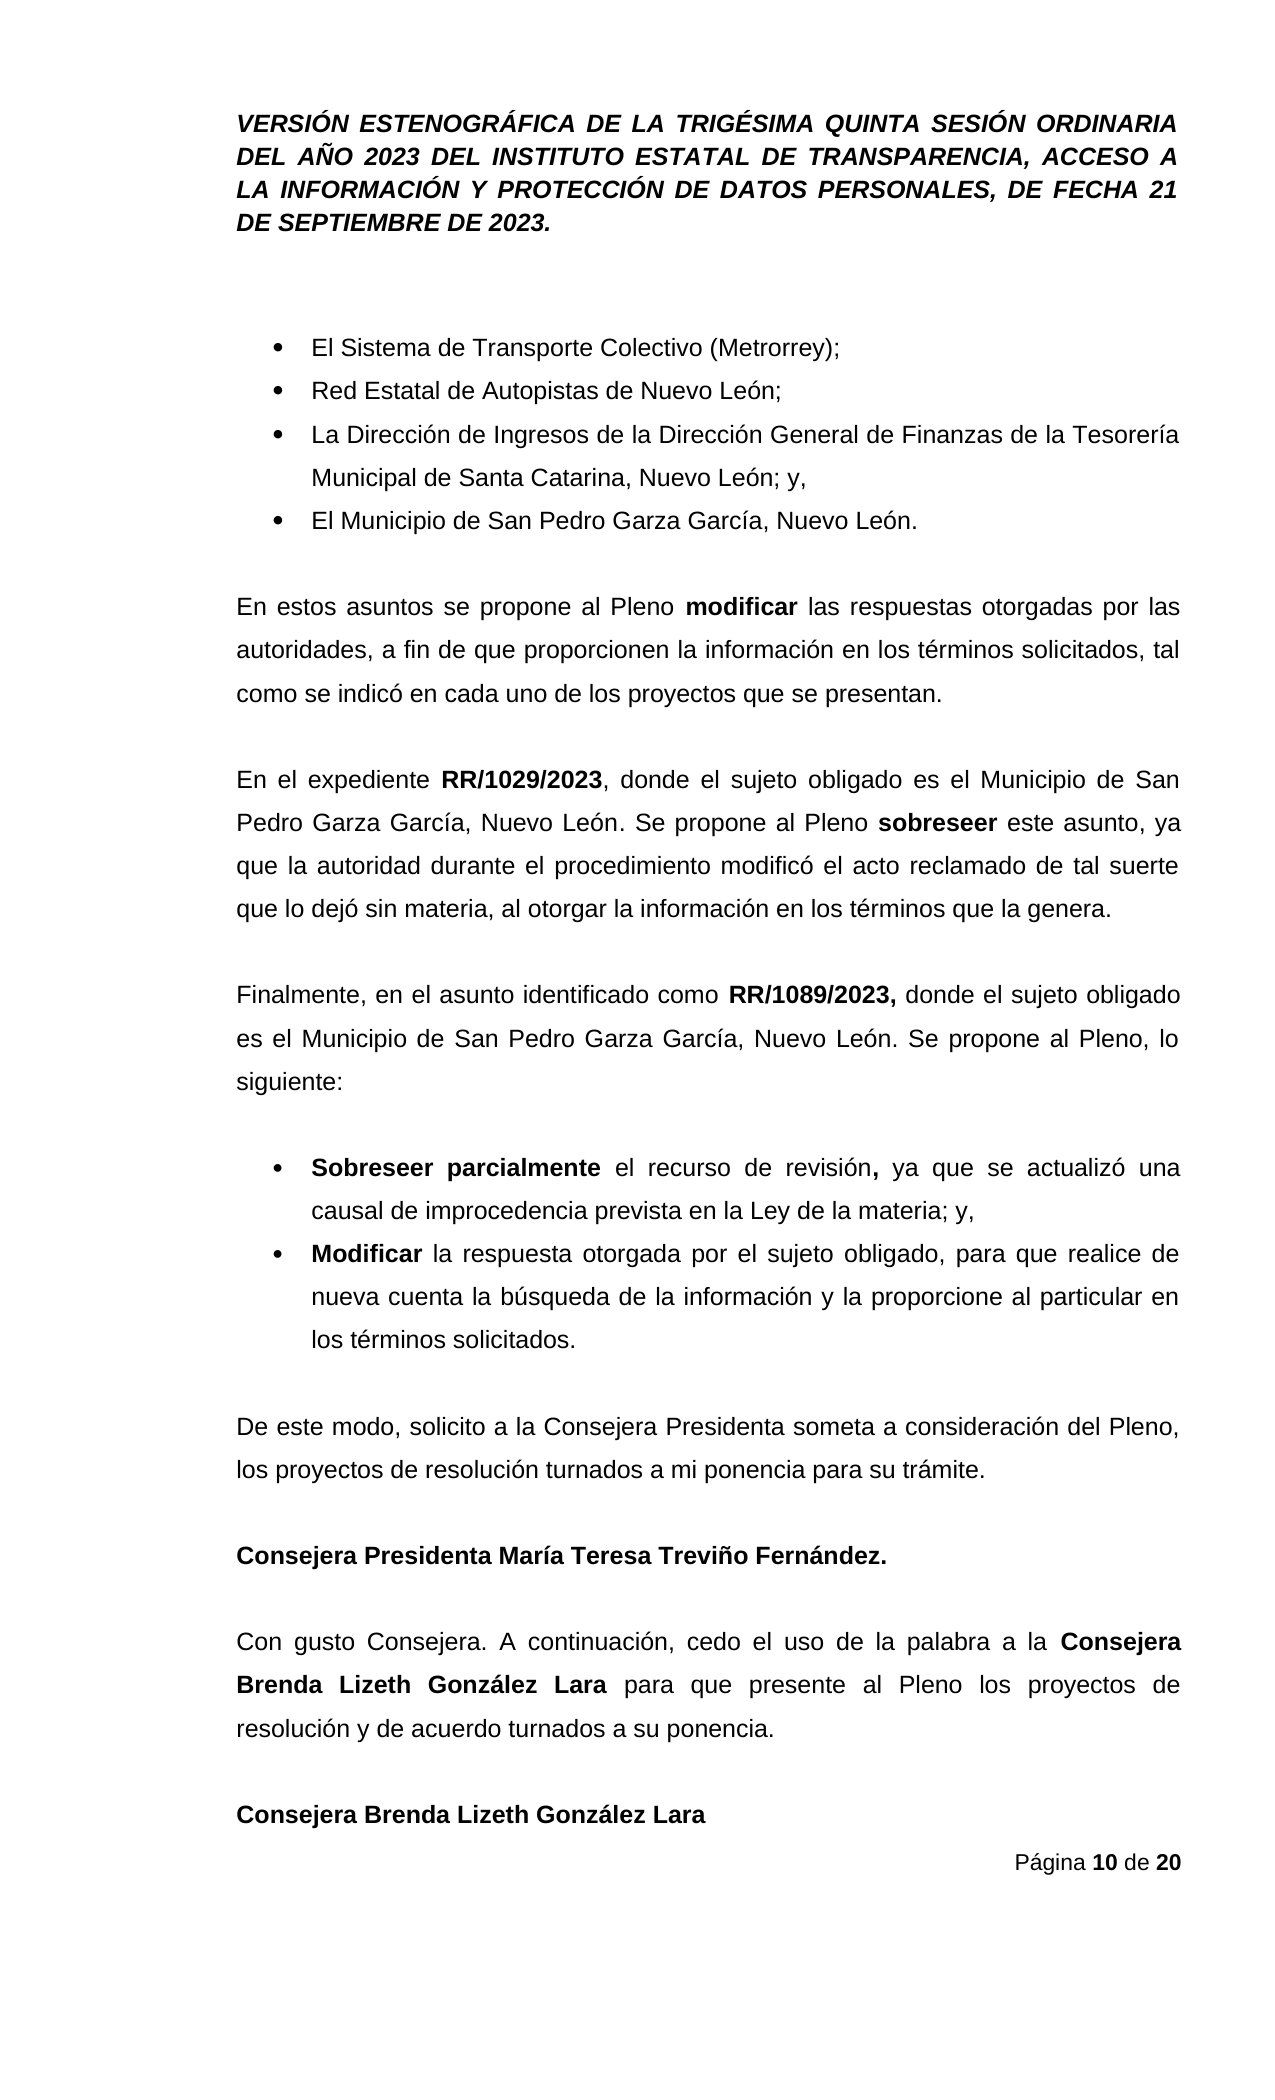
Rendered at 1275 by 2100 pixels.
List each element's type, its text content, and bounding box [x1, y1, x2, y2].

text Consejera Presidenta María Teresa Treviño Fernández. [236, 1541, 1181, 1570]
text En estos asuntos se propone al Pleno modificar las respuestas otorgadas por las autoridades, a fin de que proporcionen la información en los términos solicitados, tal como se indicó en cada uno de los proyectos que se presentan. [236, 592, 1181, 707]
list Modificar la respuesta otorgada por el sujeto obligado, para que realice de nueva cuenta la búsqueda de la información y la proporcione al particular en los términos solicitados. [274, 1239, 1181, 1354]
text De este modo, solicito a la Consejera Presidenta someta a consideración del Pleno, los proyectos de resolución turnados a mi ponencia para su trámite. [236, 1412, 1181, 1484]
list Sobreseer parcialmente el recurso de revisión, ya que se actualizó una causal de improcedencia prevista en la Ley de la materia; y, [274, 1153, 1181, 1225]
text Con gusto Consejera. A continuación, cedo el uso de la palabra a la Consejera Brenda Lizeth González Lara para que presente al Pleno los proyectos de resolución y de acuerdo turnados a su ponencia. [236, 1627, 1181, 1742]
text En el expediente RR/1029/2023, donde el sujeto obligado es el Municipio de San Pedro Garza García, Nuevo León. Se propone al Pleno sobreseer este asunto, ya que la autoridad durante el procedimiento modificó el acto reclamado de tal suerte que lo dejó sin materia, al otorgar la información en los términos que la genera. [236, 765, 1181, 923]
list La Dirección de Ingresos de la Dirección General de Finanzas de la Tesorería Municipal de Santa Catarina, Nuevo León; y, [274, 420, 1181, 492]
list El Municipio de San Pedro Garza García, Nuevo León. [274, 506, 1181, 535]
text Finalmente, en el asunto identificado como RR/1089/2023, donde el sujeto obligado es el Municipio de San Pedro Garza García, Nuevo León. Se propone al Pleno, lo siguiente: [236, 981, 1181, 1096]
list Red Estatal de Autopistas de Nuevo León; [274, 376, 1181, 405]
text Consejera Brenda Lizeth González Lara [236, 1800, 1181, 1829]
list El Sistema de Transporte Colectivo (Metrorrey); [274, 333, 1181, 362]
